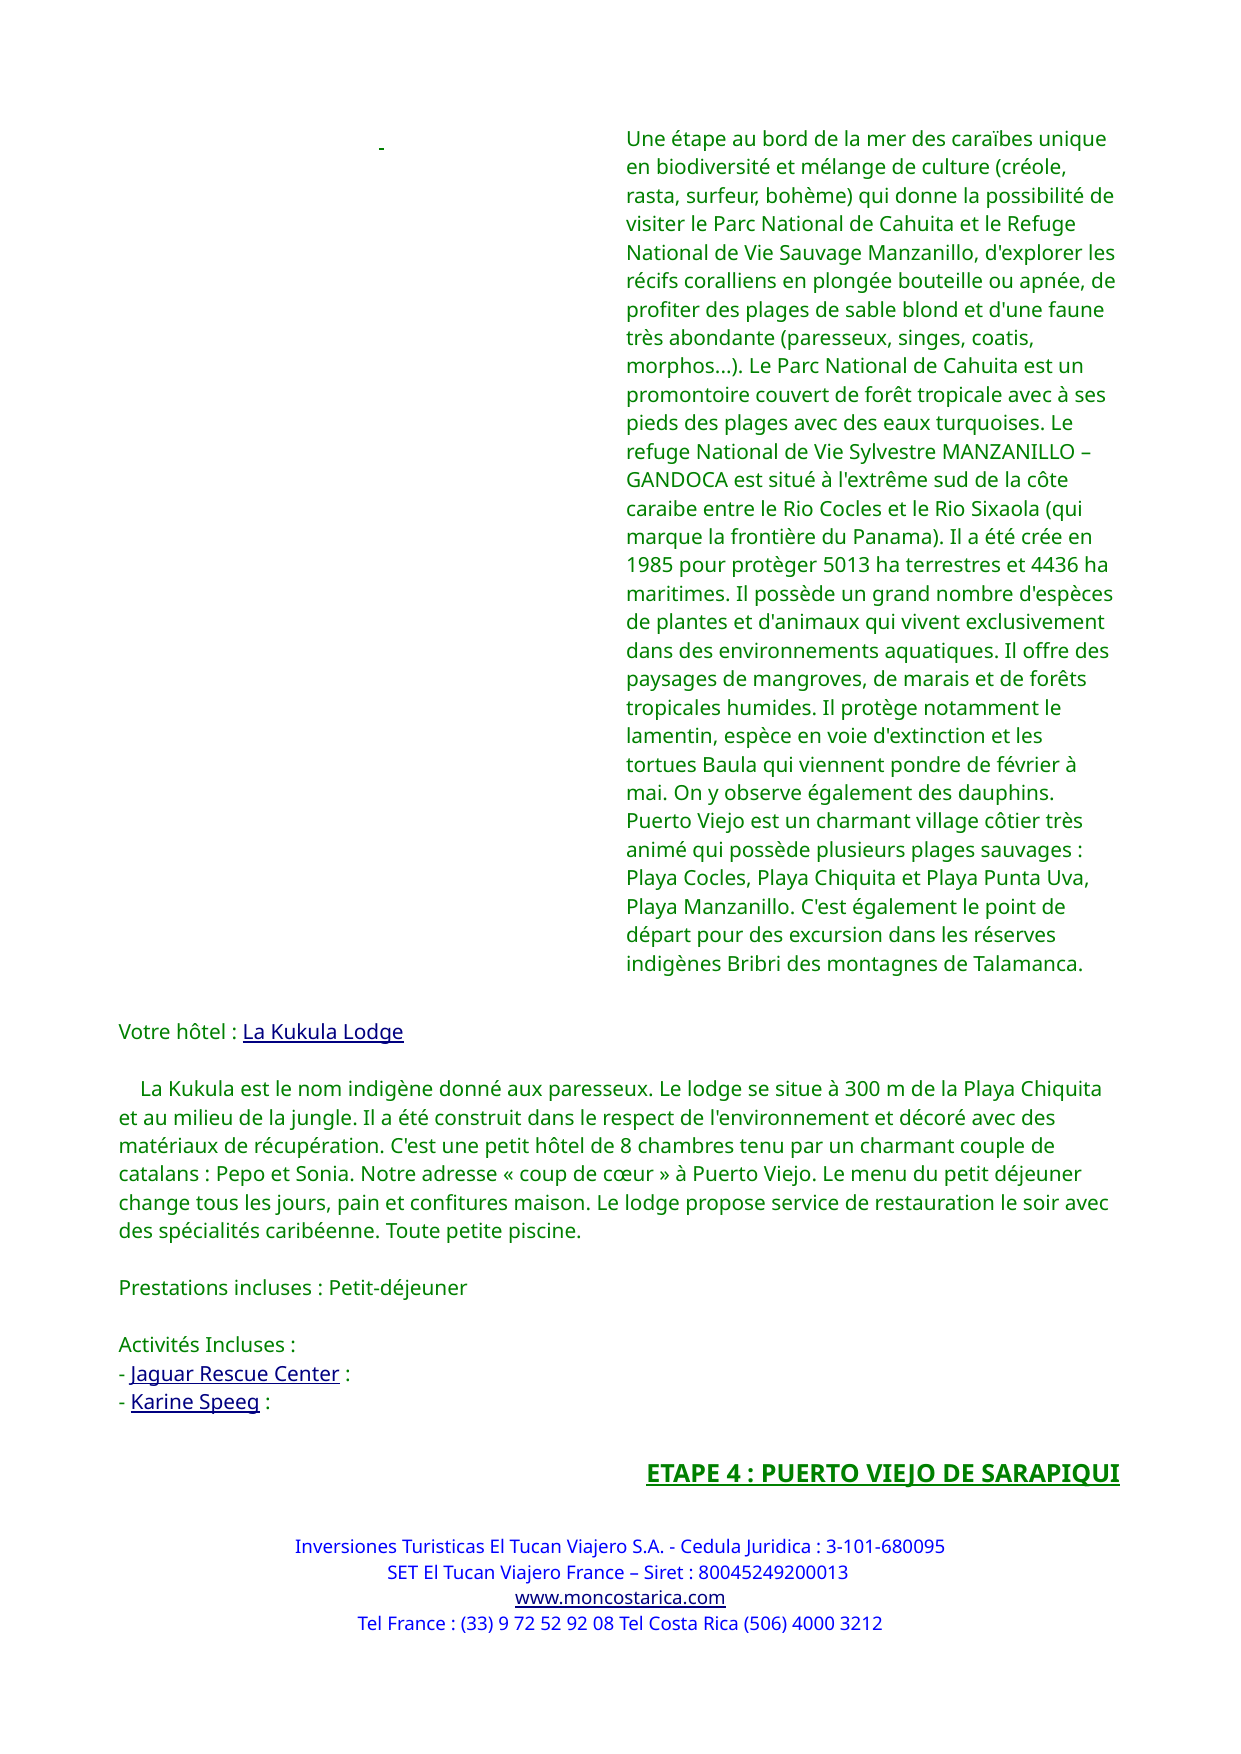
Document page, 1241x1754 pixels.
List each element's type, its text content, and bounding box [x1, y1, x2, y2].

table_header ETAPE 4 : PUERTO VIEJO DE SARAPIQUI [620, 1450, 1122, 1495]
text - Karine Speeg : [118, 1387, 1122, 1416]
text Votre hôtel : La Kukula Lodge [118, 1017, 1122, 1045]
table_header ETAPE 3 : PUERTO VIEJO DE TALAMANCA du 13/02/2017 au 16/02/2017 - 3 nuits Une étape au bord de la mer des caraïbes unique en biodiversité et mélange de culture (créole, rasta, surfeur, bohème) qui donne la possibilité de visiter le Parc National de Cahuita et le Refuge National de Vie Sauvage Manzanillo, d'explorer les récifs coralliens en plongée bouteille ou apnée, de profiter des plages de sable blond et d'une faune très abondante (paresseux, singes, coatis, morphos...). Le Parc National de Cahuita est un promontoire couvert de forêt tropicale avec à ses pieds des plages avec des eaux turquoises. Le refuge National de Vie Sylvestre MANZANILLO – GANDOCA est situé à l'extrême sud de la côte caraibe entre le Rio Cocles et le Rio Sixaola (qui marque la frontière du Panama). Il a été crée en 1985 pour protèger 5013 ha terrestres et 4436 ha maritimes. Il possède un grand nombre d'espèces de plantes et d'animaux qui vivent exclusivement dans des environnements aquatiques. Il offre des paysages de mangroves, de marais et de forêts tropicales humides. Il protège notamment le lamentin, espèce en voie d'extinction et les tortues Baula qui viennent pondre de février à mai. On y observe également des dauphins. Puerto Viejo est un charmant village côtier très animé qui possède plusieurs plages sauvages : Playa Cocles, Playa Chiquita et Playa Punta Uva, Playa Manzanillo. C'est également le point de départ pour des excursion dans les réserves indigènes Bribri des montagnes de Talamanca. [620, 118, 1122, 983]
text Prestations incluses : Petit-déjeuner [118, 1273, 1122, 1302]
text La Kukula est le nom indigène donné aux paresseux. Le lodge se situe à 300 m de la Playa Chiquita et au milieu de la jungle. Il a été construit dans le respect de l'environnement et décoré avec des matériaux de récupération. C'est une petit hôtel de 8 chambres tenu par un charmant couple de catalans : Pepo et Sonia. Notre adresse « coup de cœur » à Puerto Viejo. Le menu du petit déjeuner change tous les jours, pain et confitures maison. Le lodge propose service de restauration le soir avec des spécialités caribéenne. Toute petite piscine. [118, 1074, 1122, 1245]
text - Jaguar Rescue Center : [118, 1359, 1122, 1387]
text Activités Incluses : [118, 1330, 1122, 1359]
table_header [118, 118, 620, 983]
table_header [118, 1450, 620, 1495]
